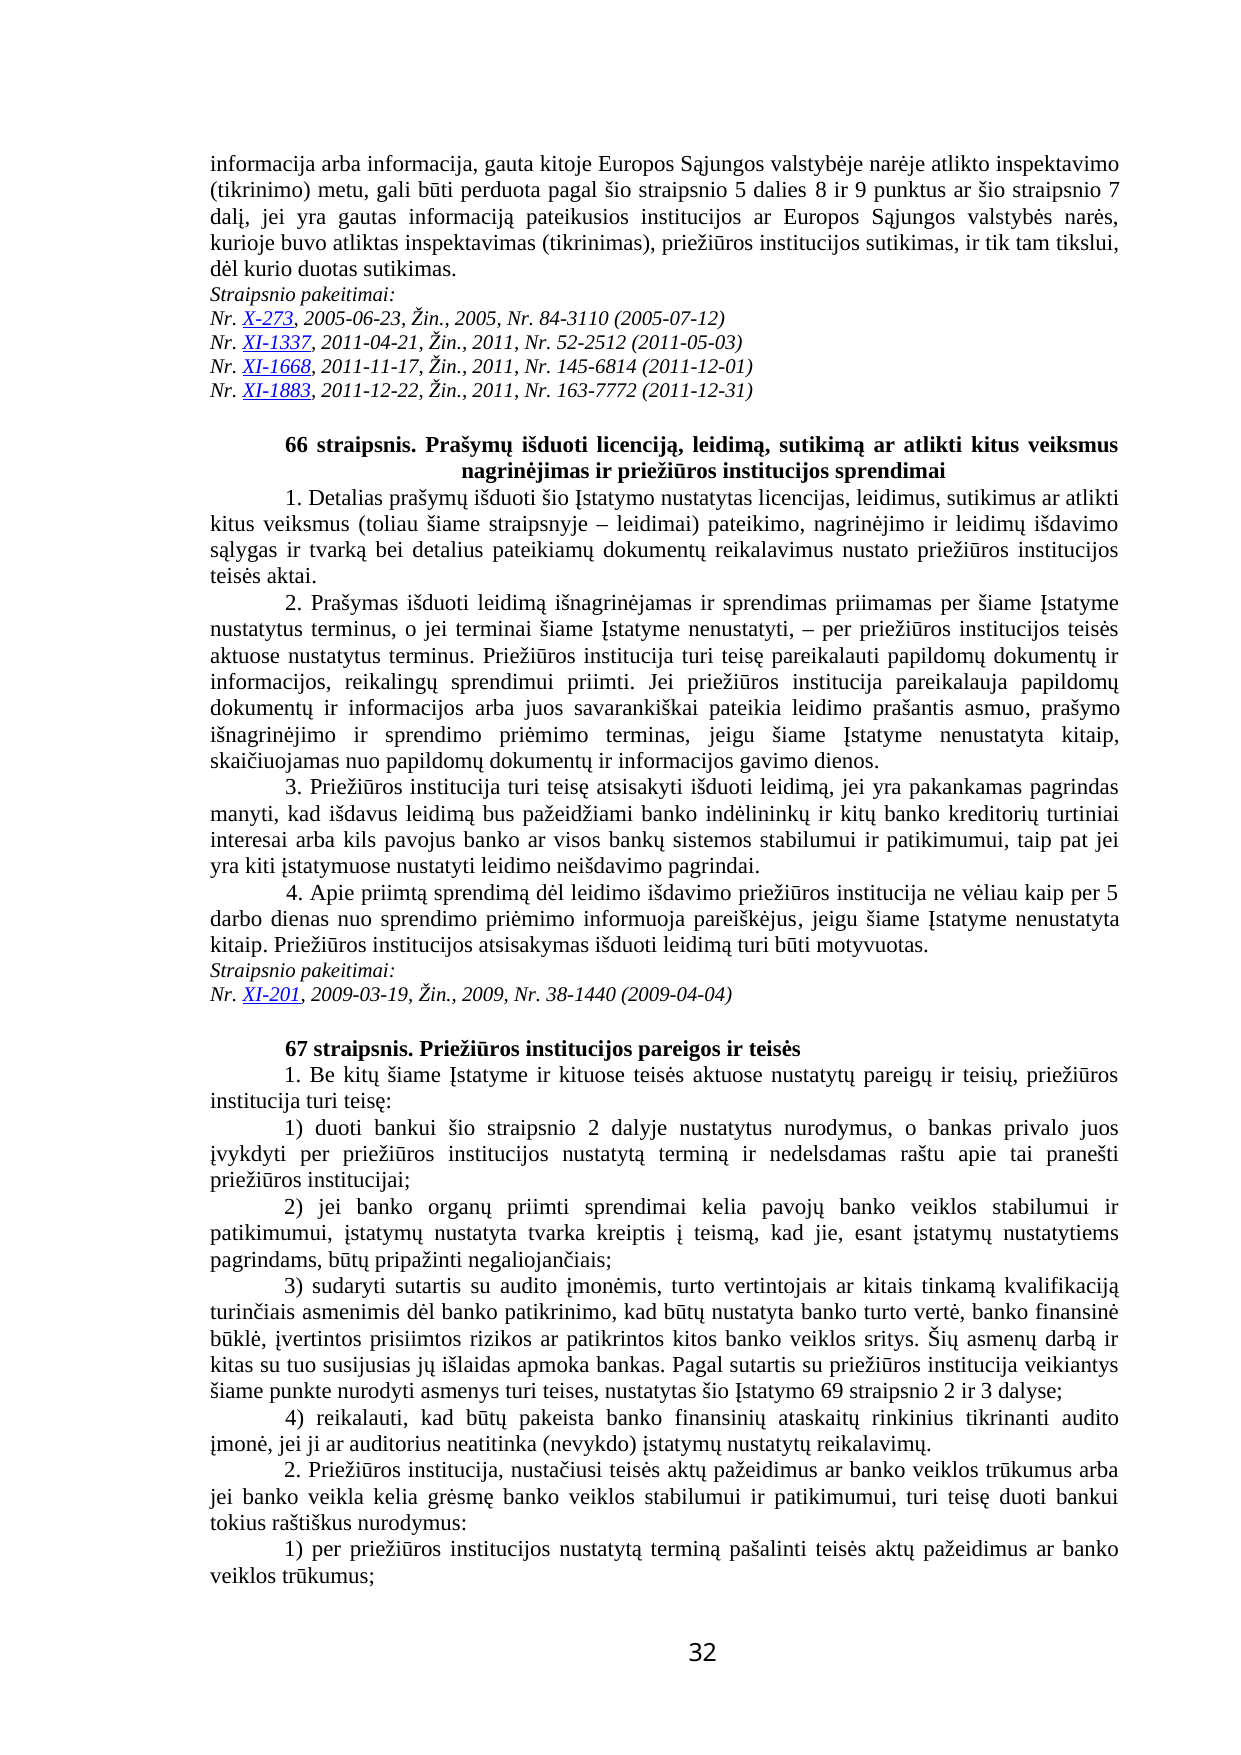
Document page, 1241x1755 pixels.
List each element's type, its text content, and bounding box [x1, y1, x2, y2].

text 1. Detalias prašymų išduoti šio Įstatymo nustatytas licencijas, leidimus, sutikimus ar atlikti kitus veiksmus (toliau šiame straipsnyje – leidimai) pateikimo, nagrinėjimo ir leidimų išdavimo sąlygas ir tvarką bei detalius pateikiamų dokumentų reikalavimus nustato priežiūros institucijos teisės aktai. [210, 483, 1120, 589]
text 4) reikalauti, kad būtų pakeista banko finansinių ataskaitų rinkinius tikrinanti audito įmonė, jei ji ar auditorius neatitinka (nevykdo) įstatymų nustatytų reikalavimų. [210, 1404, 1120, 1456]
text Nr. X-273, 2005-06-23, Žin., 2005, Nr. 84-3110 (2005-07-12) [210, 306, 1120, 330]
text Nr. XI-1668, 2011-11-17, Žin., 2011, Nr. 145-6814 (2011-12-01) [210, 354, 1120, 378]
text Nr. XI-201, 2009-03-19, Žin., 2009, Nr. 38-1440 (2009-04-04) [210, 982, 1120, 1006]
text 66 straipsnis. Prašymų išduoti licenciją, leidimą, sutikimą ar atlikti kitus veiksmus nagrinėjimas ir priežiūros institucijos sprendimai [285, 431, 1120, 483]
text 1) per priežiūros institucijos nustatytą terminą pašalinti teisės aktų pažeidimus ar banko veiklos trūkumus; [210, 1536, 1120, 1588]
text Straipsnio pakeitimai: [210, 958, 1120, 982]
text 2. Prašymas išduoti leidimą išnagrinėjamas ir sprendimas priimamas per šiame Įstatyme nustatytus terminus, o jei terminai šiame Įstatyme nenustatyti, – per priežiūros institucijos teisės aktuose nustatytus terminus. Priežiūros institucija turi teisę pareikalauti papildomų dokumentų ir informacijos, reikalingų sprendimui priimti. Jei priežiūros institucija pareikalauja papildomų dokumentų ir informacijos arba juos savarankiškai pateikia leidimo prašantis asmuo, prašymo išnagrinėjimo ir sprendimo priėmimo terminas, jeigu šiame Įstatyme nenustatyta kitaip, skaičiuojamas nuo papildomų dokumentų ir informacijos gavimo dienos. [210, 589, 1120, 773]
text 1) duoti bankui šio straipsnio 2 dalyje nustatytus nurodymus, o bankas privalo juos įvykdyti per priežiūros institucijos nustatytą terminą ir nedelsdamas raštu apie tai pranešti priežiūros institucijai; [210, 1114, 1120, 1193]
text 67 straipsnis. Priežiūros institucijos pareigos ir teisės [210, 1035, 1120, 1061]
text 2. Priežiūros institucija, nustačiusi teisės aktų pažeidimus ar banko veiklos trūkumus arba jei banko veikla kelia grėsmę banko veiklos stabilumui ir patikimumui, turi teisę duoti bankui tokius raštiškus nurodymus: [210, 1456, 1120, 1536]
text 1. Be kitų šiame Įstatyme ir kituose teisės aktuose nustatytų pareigų ir teisių, priežiūros institucija turi teisę: [210, 1061, 1120, 1114]
text Straipsnio pakeitimai: [210, 282, 1120, 306]
text informacija arba informacija, gauta kitoje Europos Sąjungos valstybėje narėje atlikto inspektavimo (tikrinimo) metu, gali būti perduota pagal šio straipsnio 5 dalies 8 ir 9 punktus ar šio straipsnio 7 dalį, jei yra gautas informaciją pateikusios institucijos ar Europos Sąjungos valstybės narės, kurioje buvo atliktas inspektavimas (tikrinimas), priežiūros institucijos sutikimas, ir tik tam tikslui, dėl kurio duotas sutikimas. [210, 150, 1120, 282]
text 2) jei banko organų priimti sprendimai kelia pavojų banko veiklos stabilumui ir patikimumui, įstatymų nustatyta tvarka kreiptis į teismą, kad jie, esant įstatymų nustatytiems pagrindams, būtų pripažinti negaliojančiais; [210, 1193, 1120, 1272]
text 4. Apie priimtą sprendimą dėl leidimo išdavimo priežiūros institucija ne vėliau kaip per 5 darbo dienas nuo sprendimo priėmimo informuoja pareiškėjus, jeigu šiame Įstatyme nenustatyta kitaip. Priežiūros institucijos atsisakymas išduoti leidimą turi būti motyvuotas. [210, 879, 1120, 958]
text 3) sudaryti sutartis su audito įmonėmis, turto vertintojais ar kitais tinkamą kvalifikaciją turinčiais asmenimis dėl banko patikrinimo, kad būtų nustatyta banko turto vertė, banko finansinė būklė, įvertintos prisiimtos rizikos ar patikrintos kitos banko veiklos sritys. Šių asmenų darbą ir kitas su tuo susijusias jų išlaidas apmoka bankas. Pagal sutartis su priežiūros institucija veikiantys šiame punkte nurodyti asmenys turi teises, nustatytas šio Įstatymo 69 straipsnio 2 ir 3 dalyse; [210, 1272, 1120, 1404]
text Nr. XI-1883, 2011-12-22, Žin., 2011, Nr. 163-7772 (2011-12-31) [210, 378, 1120, 402]
text Nr. XI-1337, 2011-04-21, Žin., 2011, Nr. 52-2512 (2011-05-03) [210, 330, 1120, 354]
text 3. Priežiūros institucija turi teisę atsisakyti išduoti leidimą, jei yra pakankamas pagrindas manyti, kad išdavus leidimą bus pažeidžiami banko indėlininkų ir kitų banko kreditorių turtiniai interesai arba kils pavojus banko ar visos bankų sistemos stabilumui ir patikimumui, taip pat jei yra kiti įstatymuose nustatyti leidimo neišdavimo pagrindai. [210, 773, 1120, 879]
